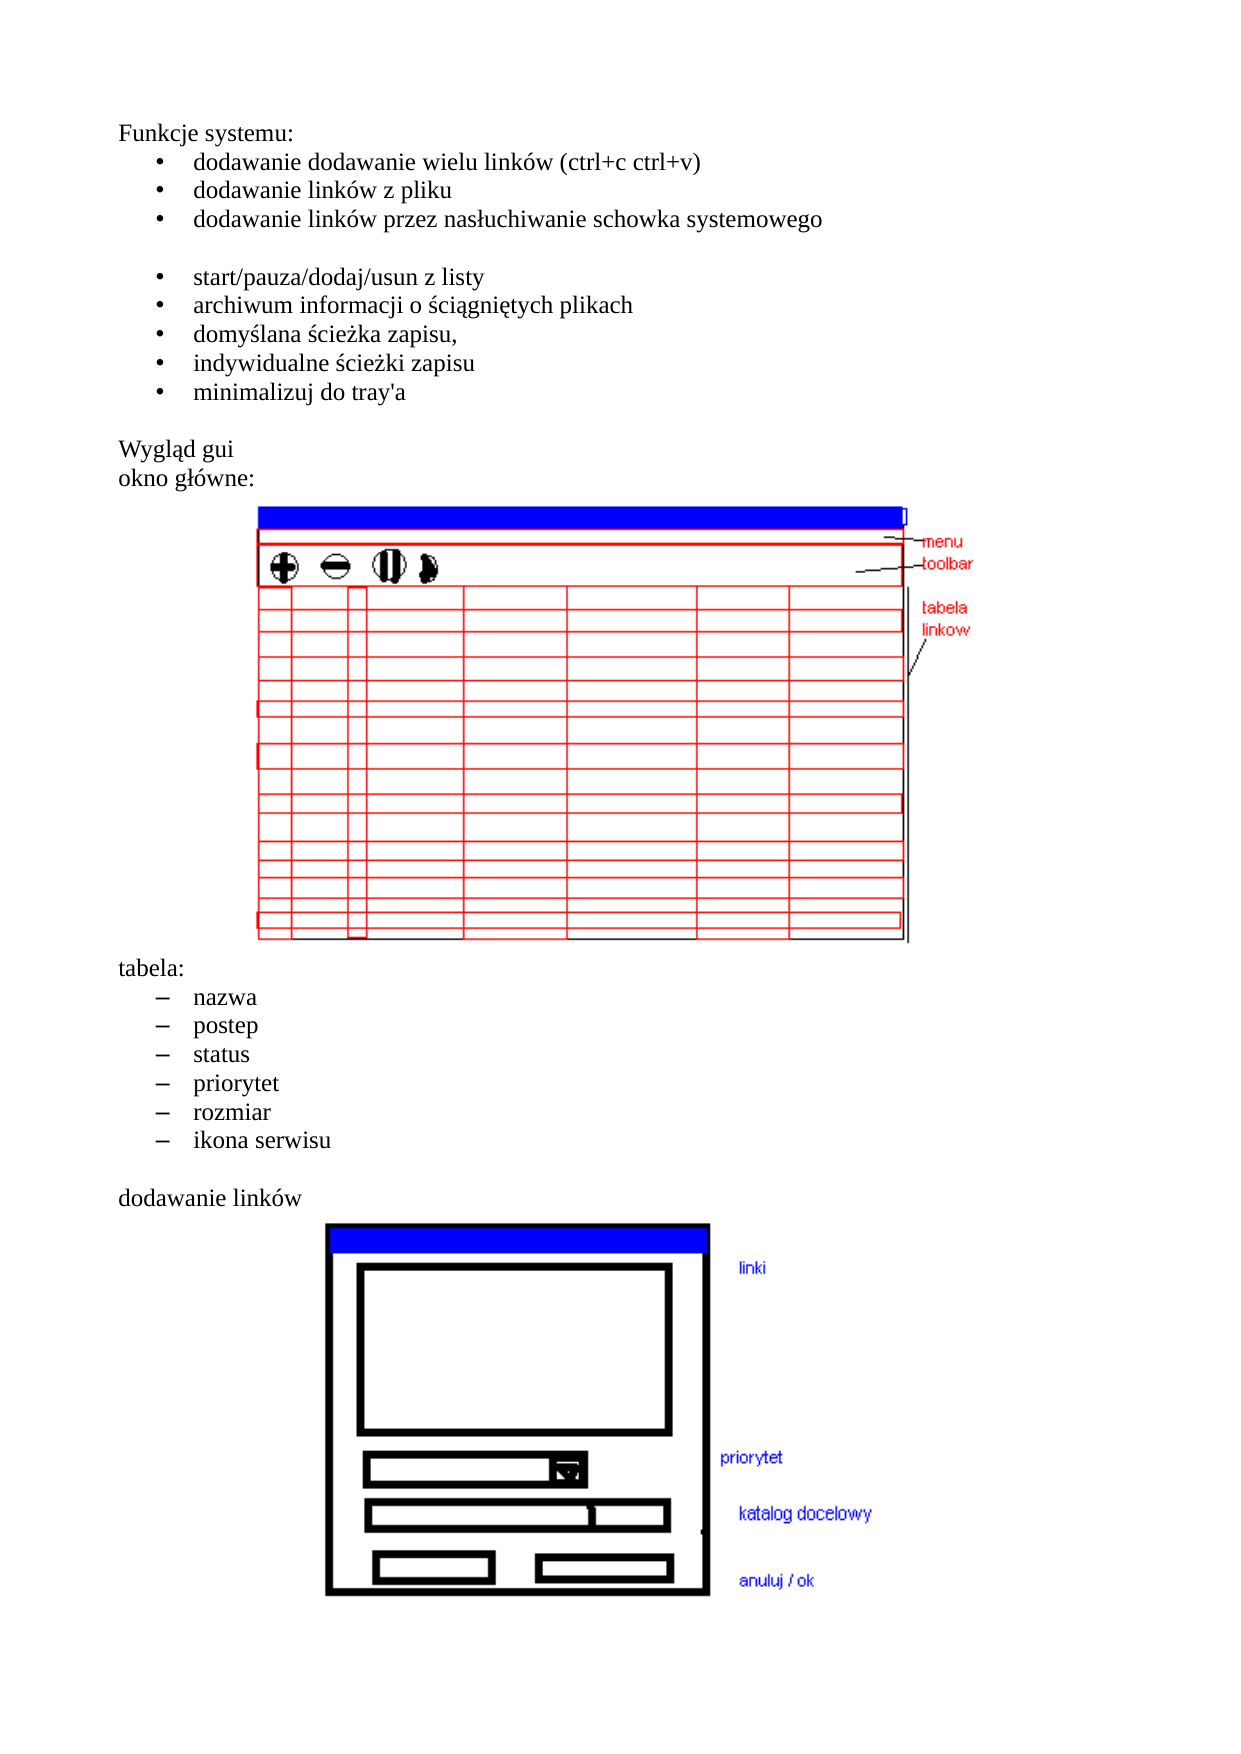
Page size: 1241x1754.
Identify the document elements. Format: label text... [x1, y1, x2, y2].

text okno główne: [118, 463, 1122, 492]
list indywidualne ścieżki zapisu [156, 348, 1122, 377]
list status [156, 1039, 1122, 1068]
list dodawanie linków z pliku [156, 176, 1122, 204]
list nazwa [156, 982, 1122, 1010]
list domyślana ścieżka zapisu, [156, 319, 1122, 348]
text tabela: [118, 492, 1122, 982]
list start/pauza/dodaj/usun z listy [156, 262, 1122, 291]
text dodawanie linków [118, 1183, 1122, 1212]
list postep [156, 1010, 1122, 1039]
text Wygląd gui [118, 434, 1122, 463]
list ikona serwisu [156, 1125, 1122, 1154]
list archiwum informacji o ściągniętych plikach [156, 291, 1122, 319]
list dodawanie linków przez nasłuchiwanie schowka systemowego [156, 204, 1122, 233]
text Funkcje systemu: [118, 118, 1122, 147]
list priorytet [156, 1068, 1122, 1097]
list dodawanie dodawanie wielu linków (ctrl+c ctrl+v) [156, 147, 1122, 176]
list rozmiar [156, 1097, 1122, 1125]
list minimalizuj do tray'a [156, 377, 1122, 406]
